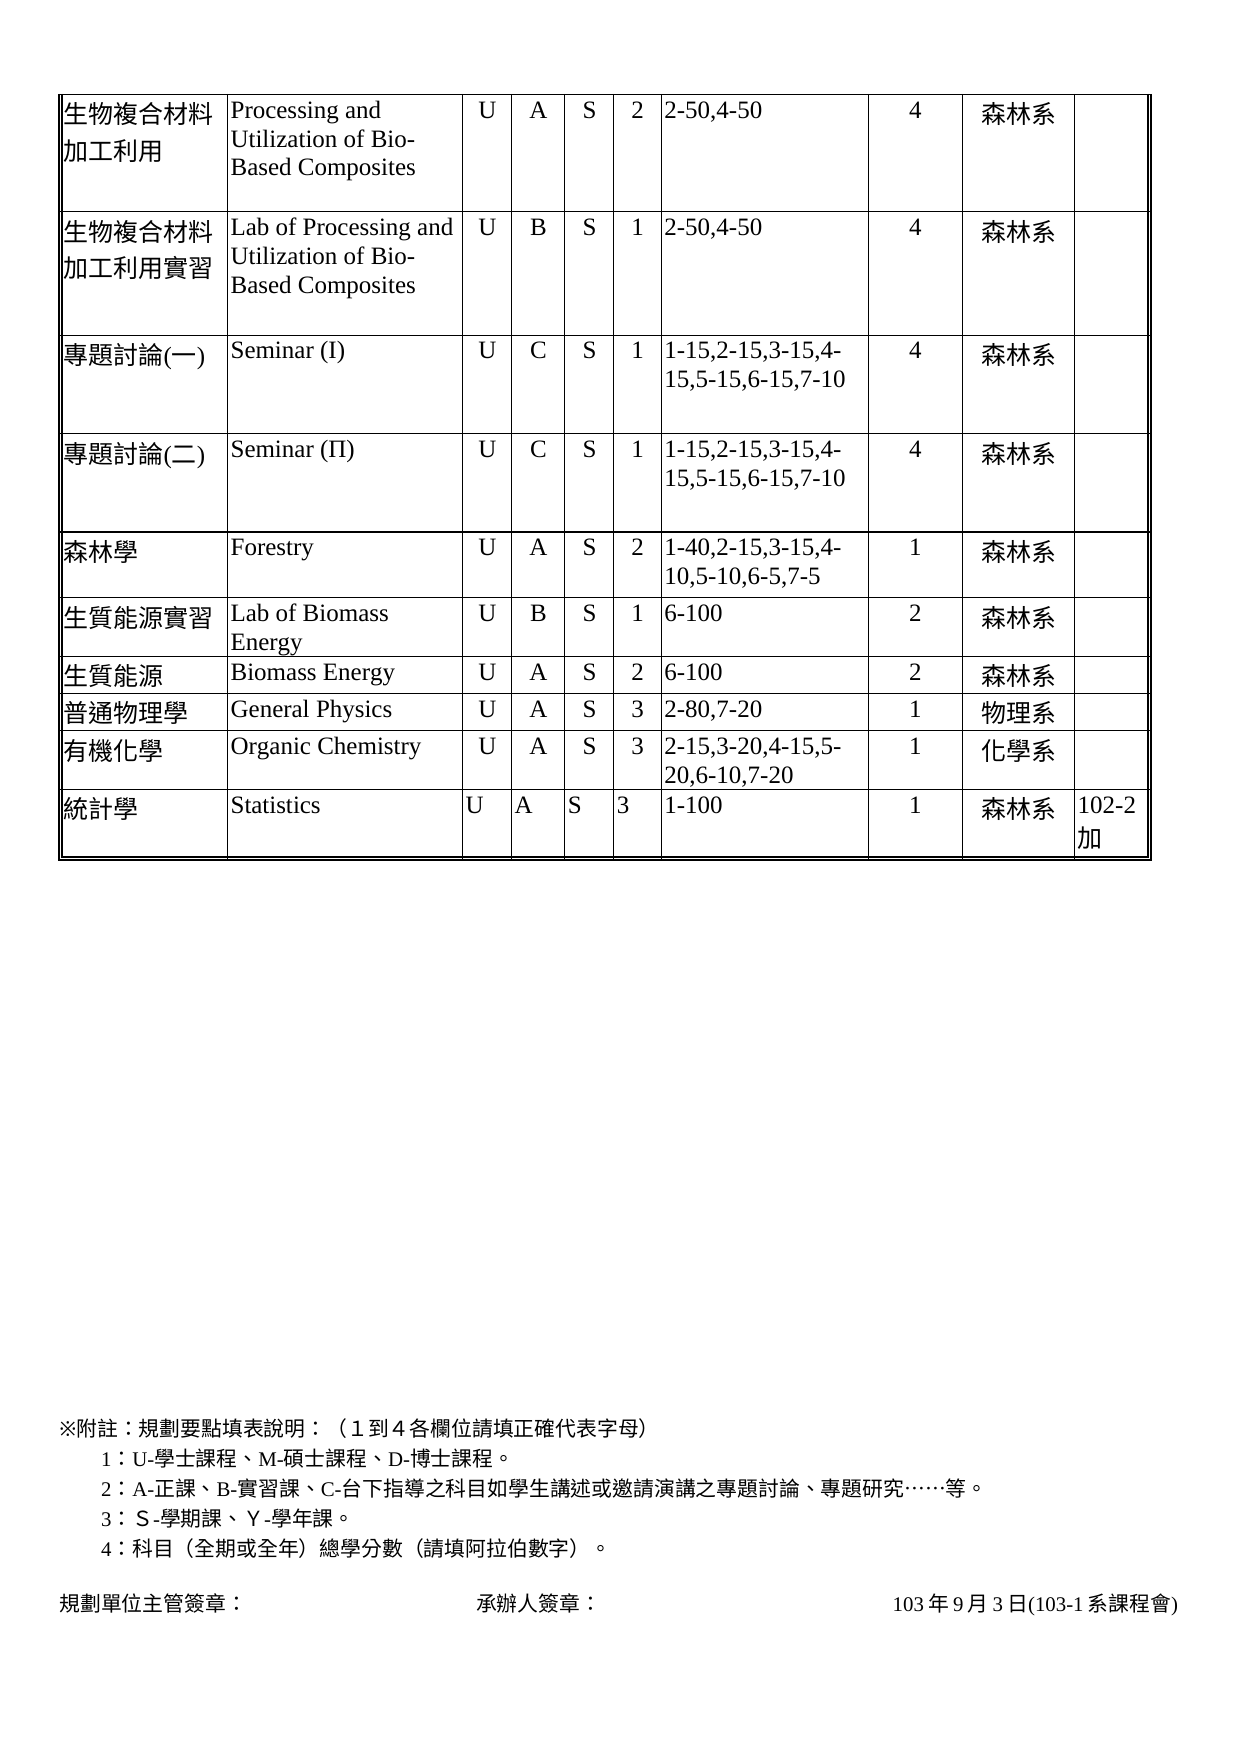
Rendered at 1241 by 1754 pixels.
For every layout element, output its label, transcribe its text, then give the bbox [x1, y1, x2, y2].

table_cell A [512, 95, 564, 211]
table_cell 1-40,2-15,3-15,4-10,5-10,6-5,7-5 [662, 533, 868, 597]
table_cell U [463, 657, 511, 693]
table_cell Organic Chemistry [228, 731, 462, 789]
table_cell 森林學 [63, 533, 227, 597]
table_cell 森林系 [963, 657, 1074, 693]
table_cell 4 [869, 212, 962, 334]
table_cell Seminar (Π) [228, 434, 462, 531]
table_cell U [463, 533, 511, 597]
table_cell S [565, 790, 613, 856]
table_cell 3 [614, 790, 661, 856]
table_cell [1075, 731, 1147, 789]
table_cell U [463, 694, 511, 730]
table_cell 生質能源 [63, 657, 227, 693]
table_cell 物理系 [963, 694, 1074, 730]
table_cell S [565, 731, 613, 789]
table_cell [1075, 434, 1147, 531]
table_cell General Physics [228, 694, 462, 730]
table_cell S [565, 694, 613, 730]
table_cell 1-15,2-15,3-15,4-15,5-15,6-15,7-10 [662, 336, 868, 433]
table_cell 1 [614, 598, 661, 656]
table_cell 專題討論(一) [63, 336, 227, 433]
table_cell Biomass Energy [228, 657, 462, 693]
table_cell 2-80,7-20 [662, 694, 868, 730]
table_cell U [463, 336, 511, 433]
table_cell Processing and Utilization of Bio-Based Composites [228, 95, 462, 211]
table_cell 4 [869, 434, 962, 531]
table_cell S [565, 533, 613, 597]
table_cell 2 [869, 657, 962, 693]
table_cell 森林系 [963, 598, 1074, 656]
table_cell 1-100 [662, 790, 868, 856]
table_cell 2-15,3-20,4-15,5-20,6-10,7-20 [662, 731, 868, 789]
table_cell 2-50,4-50 [662, 95, 868, 211]
table_cell U [463, 598, 511, 656]
table_cell 生質能源實習 [63, 598, 227, 656]
table_cell 2 [614, 533, 661, 597]
table_cell 102-2加 [1075, 790, 1147, 856]
table_cell 1 [614, 212, 661, 334]
table_cell 森林系 [963, 336, 1074, 433]
table_cell 2 [614, 657, 661, 693]
table_cell A [512, 657, 564, 693]
table_cell 6-100 [662, 598, 868, 656]
table_cell 1 [869, 790, 962, 856]
table_cell 4 [869, 336, 962, 433]
table_cell 森林系 [963, 212, 1074, 334]
table_cell B [512, 598, 564, 656]
table_cell 3 [614, 731, 661, 789]
table_cell [1075, 694, 1147, 730]
table_cell [1075, 657, 1147, 693]
table_cell 1 [614, 336, 661, 433]
table_cell 1 [869, 533, 962, 597]
table_cell S [565, 657, 613, 693]
table_cell 森林系 [963, 533, 1074, 597]
table_cell U [463, 434, 511, 531]
table_cell Statistics [228, 790, 462, 856]
table_cell 化學系 [963, 731, 1074, 789]
table_cell 2 [614, 95, 661, 211]
table_cell S [565, 598, 613, 656]
table_cell 生物複合材料加工利用 [63, 95, 227, 211]
table_cell U [463, 95, 511, 211]
table_cell S [565, 95, 613, 211]
table_cell 森林系 [963, 790, 1074, 856]
table_cell A [512, 790, 564, 856]
table_cell 1 [869, 694, 962, 730]
table_cell 生物複合材料加工利用實習 [63, 212, 227, 334]
table_cell A [512, 694, 564, 730]
table_cell S [565, 336, 613, 433]
table_cell 1 [614, 434, 661, 531]
table_cell C [512, 336, 564, 433]
table_cell [1075, 336, 1147, 433]
table_cell 普通物理學 [63, 694, 227, 730]
table_cell A [512, 533, 564, 597]
table_cell 2 [869, 598, 962, 656]
table_cell [1075, 95, 1147, 211]
table_cell [1075, 533, 1147, 597]
table_cell B [512, 212, 564, 334]
table_cell U [463, 731, 511, 789]
table_cell Forestry [228, 533, 462, 597]
table_cell A [512, 731, 564, 789]
table_cell Seminar (Ι) [228, 336, 462, 433]
table_cell 6-100 [662, 657, 868, 693]
table_cell 2-50,4-50 [662, 212, 868, 334]
table_cell Lab of Biomass Energy [228, 598, 462, 656]
table_cell S [565, 212, 613, 334]
table_cell [1075, 212, 1147, 334]
table_cell U [463, 212, 511, 334]
table_cell 有機化學 [63, 731, 227, 789]
table_cell 4 [869, 95, 962, 211]
table_cell 1-15,2-15,3-15,4-15,5-15,6-15,7-10 [662, 434, 868, 531]
table_cell 3 [614, 694, 661, 730]
table_cell 統計學 [63, 790, 227, 856]
table_cell 森林系 [963, 434, 1074, 531]
table_cell Lab of Processing and Utilization of Bio-Based Composites [228, 212, 462, 334]
table_cell C [512, 434, 564, 531]
table_cell 森林系 [963, 95, 1074, 211]
table_cell 1 [869, 731, 962, 789]
table_cell S [565, 434, 613, 531]
table_cell [1075, 598, 1147, 656]
table_cell U [463, 790, 511, 856]
table_cell 專題討論(二) [63, 434, 227, 531]
